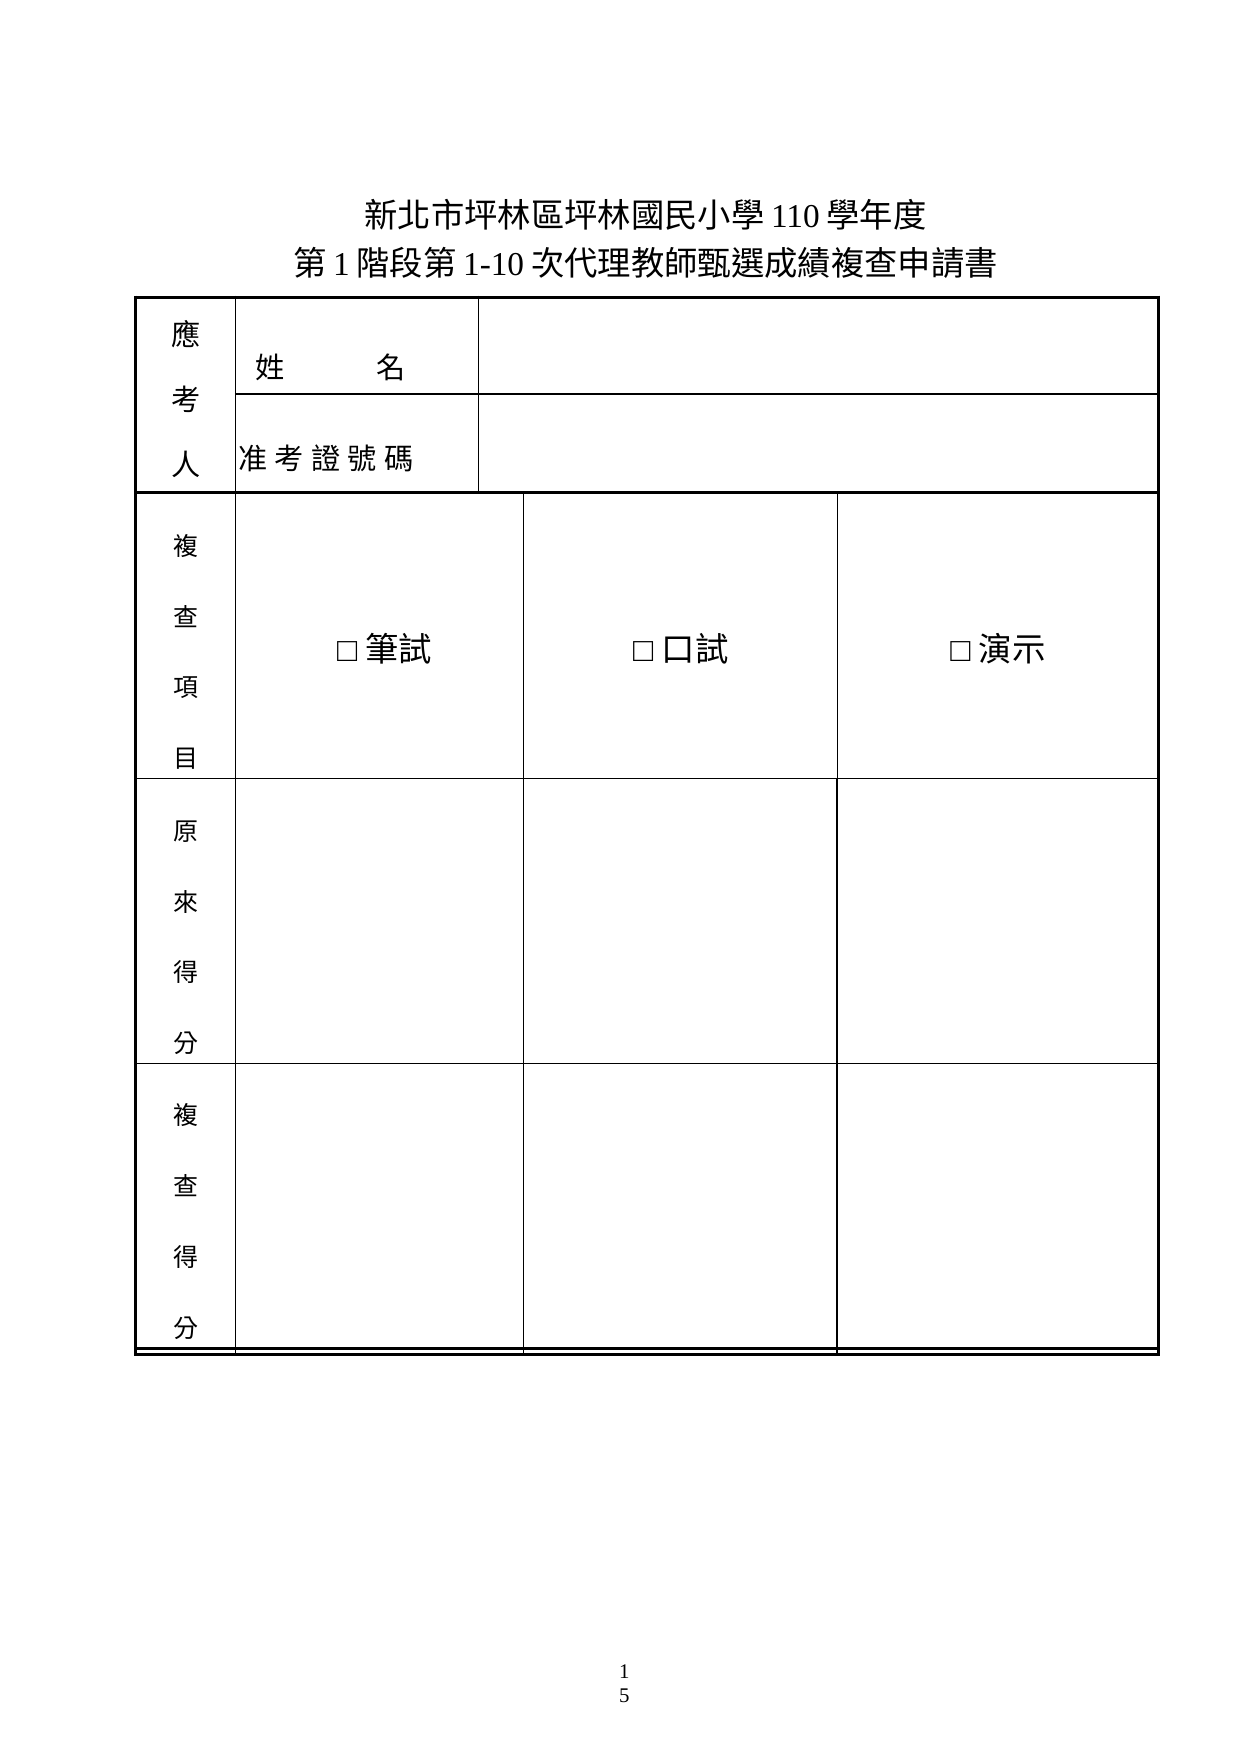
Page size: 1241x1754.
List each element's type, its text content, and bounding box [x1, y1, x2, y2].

table_cell 原 來 得 分 [137, 779, 235, 1063]
table_cell [524, 779, 836, 1063]
table_cell [236, 1064, 523, 1347]
text 第1階段第1-10次代理教師甄選成績複查申請書 [83, 247, 1157, 283]
table_cell □ 口試 [524, 494, 837, 778]
table_cell [838, 779, 1157, 1063]
table_cell 複 查 得 分 [137, 1064, 235, 1347]
table_cell 准考證號碼 [236, 395, 478, 491]
table_cell [479, 395, 1157, 491]
table_cell [838, 1064, 1157, 1347]
table_header [479, 299, 1157, 393]
table_header 姓 名 [236, 299, 478, 393]
table_cell [524, 1064, 836, 1347]
table_cell 複 查 項 目 [137, 494, 235, 778]
table_header 應 考 人 [137, 299, 235, 491]
table_cell [236, 779, 523, 1063]
table_cell □ 演示 [838, 494, 1157, 778]
text 新北市坪林區坪林國民小學110學年度 [83, 198, 1157, 234]
table_cell □ 筆試 [236, 494, 523, 778]
